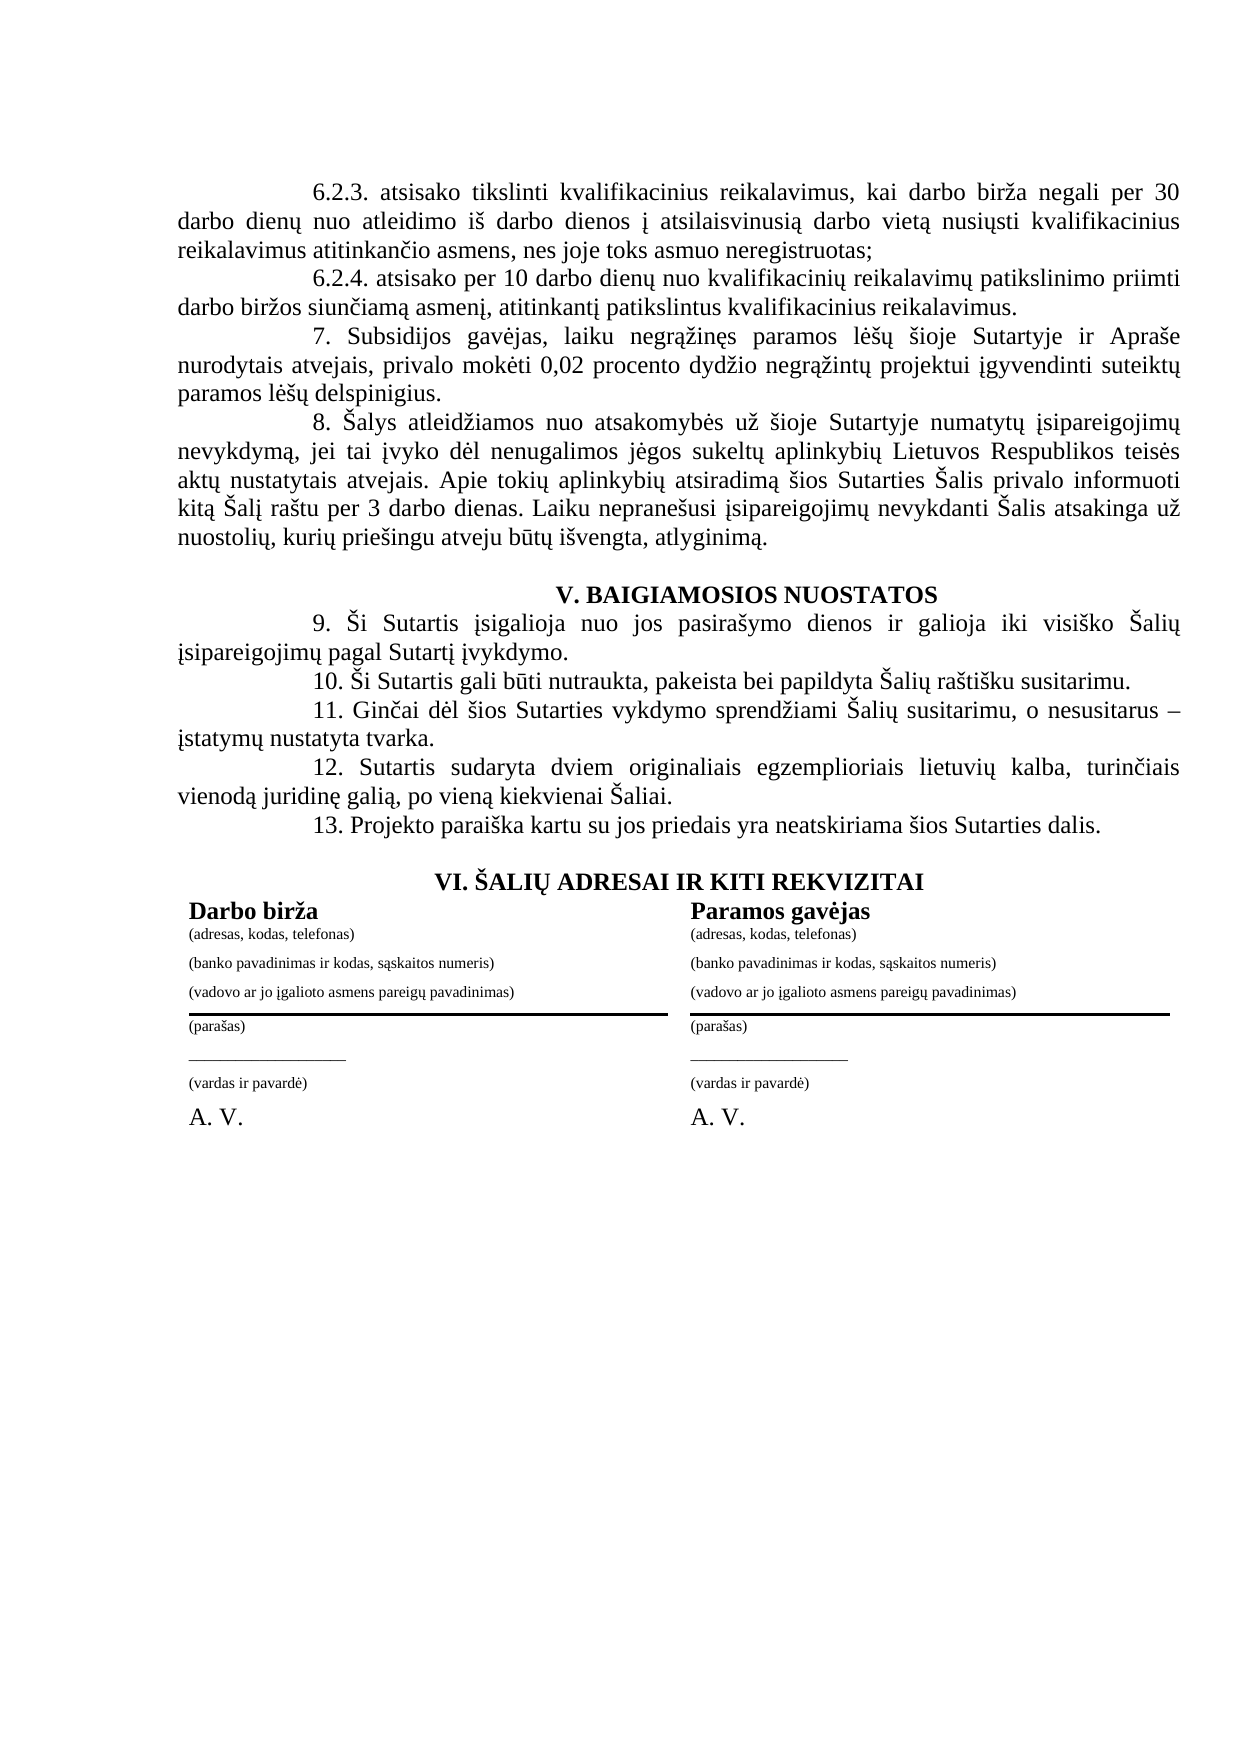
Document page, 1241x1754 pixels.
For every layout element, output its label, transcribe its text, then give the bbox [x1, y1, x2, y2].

text 13. Projekto paraiška kartu su jos priedais yra neatskiriama šios Sutarties dalis. [177, 810, 1181, 838]
table_header Paramos gavėjas (adresas, kodas, telefonas) (banko pavadinimas ir kodas, sąskaitos numeris) (vadovo ar jo įgalioto asmens pareigų pavadinimas) (parašas) ____________________ (vardas ir pavardė) A. V. [679, 896, 1181, 1196]
text 11. Ginčai dėl šios Sutarties vykdymo sprendžiami Šalių susitarimu, o nesusitarus – įstatymų nustatyta tvarka. [177, 695, 1181, 752]
text V. BAIGIAMOSIOS NUOSTATOS [177, 580, 1181, 608]
text 12. Sutartis sudaryta dviem originaliais egzemplioriais lietuvių kalba, turinčiais vienodą juridinę galią, po vieną kiekvienai Šaliai. [177, 752, 1181, 810]
text 7. Subsidijos gavėjas, laiku negrąžinęs paramos lėšų šioje Sutartyje ir Apraše nurodytais atvejais, privalo mokėti 0,02 procento dydžio negrąžintų projektui įgyvendinti suteiktų paramos lėšų delspinigius. [177, 321, 1181, 407]
text 6.2.3. atsisako tikslinti kvalifikacinius reikalavimus, kai darbo birža negali per 30 darbo dienų nuo atleidimo iš darbo dienos į atsilaisvinusią darbo vietą nusiųsti kvalifikacinius reikalavimus atitinkančio asmens, nes joje toks asmuo neregistruotas; [177, 177, 1181, 263]
text VI. ŠALIŲ ADRESAI IR KITI REKVIZITAI [177, 867, 1181, 896]
text 9. Ši Sutartis įsigalioja nuo jos pasirašymo dienos ir galioja iki visiško Šalių įsipareigojimų pagal Sutartį įvykdymo. [177, 608, 1181, 666]
text 8. Šalys atleidžiamos nuo atsakomybės už šioje Sutartyje numatytų įsipareigojimų nevykdymą, jei tai įvyko dėl nenugalimos jėgos sukeltų aplinkybių Lietuvos Respublikos teisės aktų nustatytais atvejais. Apie tokių aplinkybių atsiradimą šios Sutarties Šalis privalo informuoti kitą Šalį raštu per 3 darbo dienas. Laiku nepranešusi įsipareigojimų nevykdanti Šalis atsakinga už nuostolių, kurių priešingu atveju būtų išvengta, atlyginimą. [177, 407, 1181, 551]
table_header Darbo birža (adresas, kodas, telefonas) (banko pavadinimas ir kodas, sąskaitos numeris) (vadovo ar jo įgalioto asmens pareigų pavadinimas) (parašas) ____________________ (vardas ir pavardė) A. V. [177, 896, 679, 1196]
text 10. Ši Sutartis gali būti nutraukta, pakeista bei papildyta Šalių raštišku susitarimu. [177, 666, 1181, 695]
text 6.2.4. atsisako per 10 darbo dienų nuo kvalifikacinių reikalavimų patikslinimo priimti darbo biržos siunčiamą asmenį, atitinkantį patikslintus kvalifikacinius reikalavimus. [177, 263, 1181, 321]
